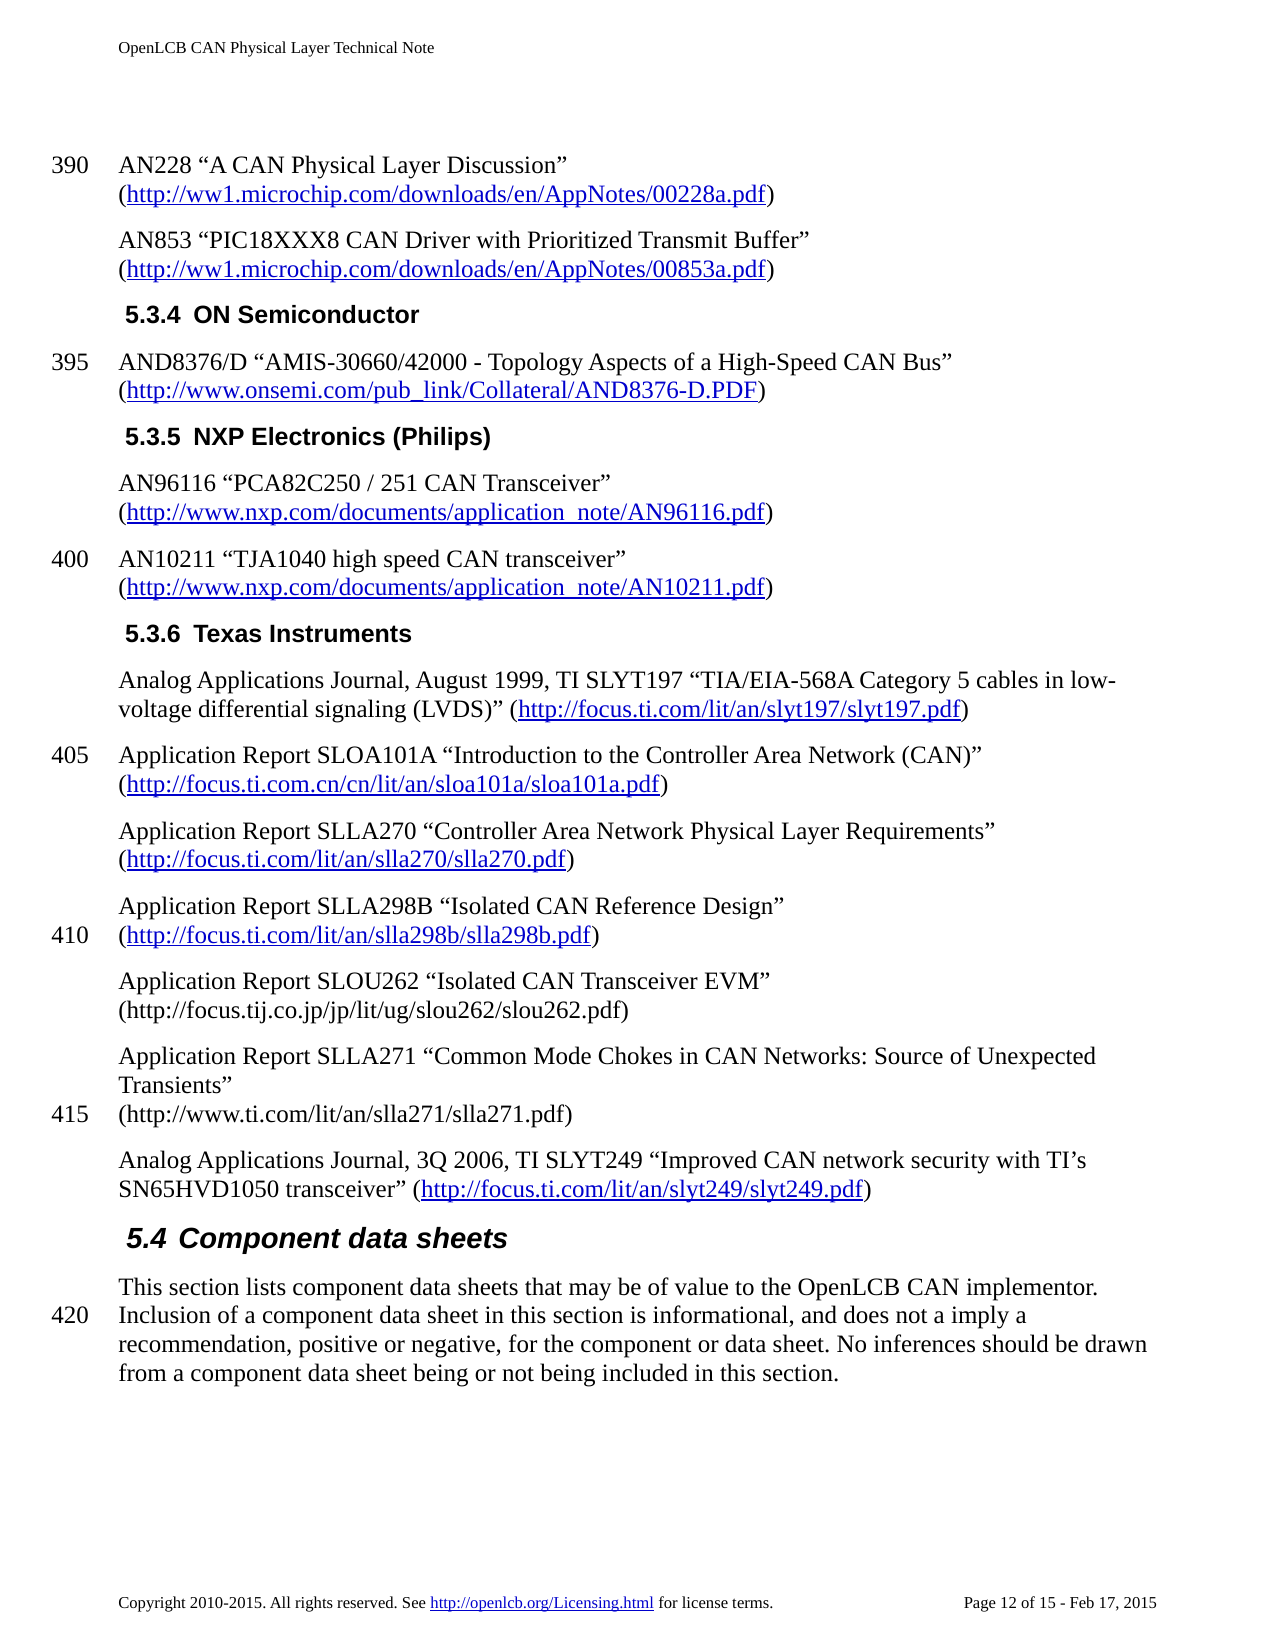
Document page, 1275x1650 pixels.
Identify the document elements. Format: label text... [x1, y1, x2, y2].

text This section lists component data sheets that may be of value to the OpenLCB CAN implementor. Inclusion of a component data sheet in this section is informational, and does not a imply a recommendation, positive or negative, for the component or data sheet. No inferences should be drawn from a component data sheet being or not being included in this section. [118, 1272, 1157, 1387]
subtitle ON Semiconductor [118, 300, 1157, 329]
text AN96116 “PCA82C250 / 251 CAN Transceiver” (http://www.nxp.com/documents/application_note/AN96116.pdf) [118, 468, 1157, 526]
text Application Report SLLA271 “Common Mode Chokes in CAN Networks: Source of Unexpected Transients” (http://www.ti.com/lit/an/slla271/slla271.pdf) [118, 1041, 1157, 1128]
text Analog Applications Journal, 3Q 2006, TI SLYT249 “Improved CAN network security with TI’s SN65HVD1050 transceiver” (http://focus.ti.com/lit/an/slyt249/slyt249.pdf) [118, 1145, 1157, 1203]
text Application Report SLOU262 “Isolated CAN Transceiver EVM” (http://focus.tij.co.jp/jp/lit/ug/slou262/slou262.pdf) [118, 966, 1157, 1024]
text AN228 “A CAN Physical Layer Discussion” (http://ww1.microchip.com/downloads/en/AppNotes/00228a.pdf) [118, 150, 1157, 207]
subtitle Texas Instruments [118, 619, 1157, 648]
subtitle NXP Electronics (Philips) [118, 422, 1157, 451]
text Application Report SLLA270 “Controller Area Network Physical Layer Requirements” (http://focus.ti.com/lit/an/slla270/slla270.pdf) [118, 816, 1157, 873]
text AN853 “PIC18XXX8 CAN Driver with Prioritized Transmit Buffer” (http://ww1.microchip.com/downloads/en/AppNotes/00853a.pdf) [118, 225, 1157, 283]
text Analog Applications Journal, August 1999, TI SLYT197 “TIA/EIA-568A Category 5 cables in low-voltage differential signaling (LVDS)” (http://focus.ti.com/lit/an/slyt197/slyt197.pdf) [118, 665, 1157, 723]
subtitle Component data sheets [118, 1221, 1157, 1254]
text AND8376/D “AMIS-30660/42000 - Topology Aspects of a High-Speed CAN Bus” (http://www.onsemi.com/pub_link/Collateral/AND8376-D.PDF) [118, 347, 1157, 404]
text AN10211 “TJA1040 high speed CAN transceiver” (http://www.nxp.com/documents/application_note/AN10211.pdf) [118, 544, 1157, 601]
text Application Report SLLA298B “Isolated CAN Reference Design” (http://focus.ti.com/lit/an/slla298b/slla298b.pdf) [118, 891, 1157, 948]
text Application Report SLOA101A “Introduction to the Controller Area Network (CAN)” (http://focus.ti.com.cn/cn/lit/an/sloa101a/sloa101a.pdf) [118, 741, 1157, 798]
